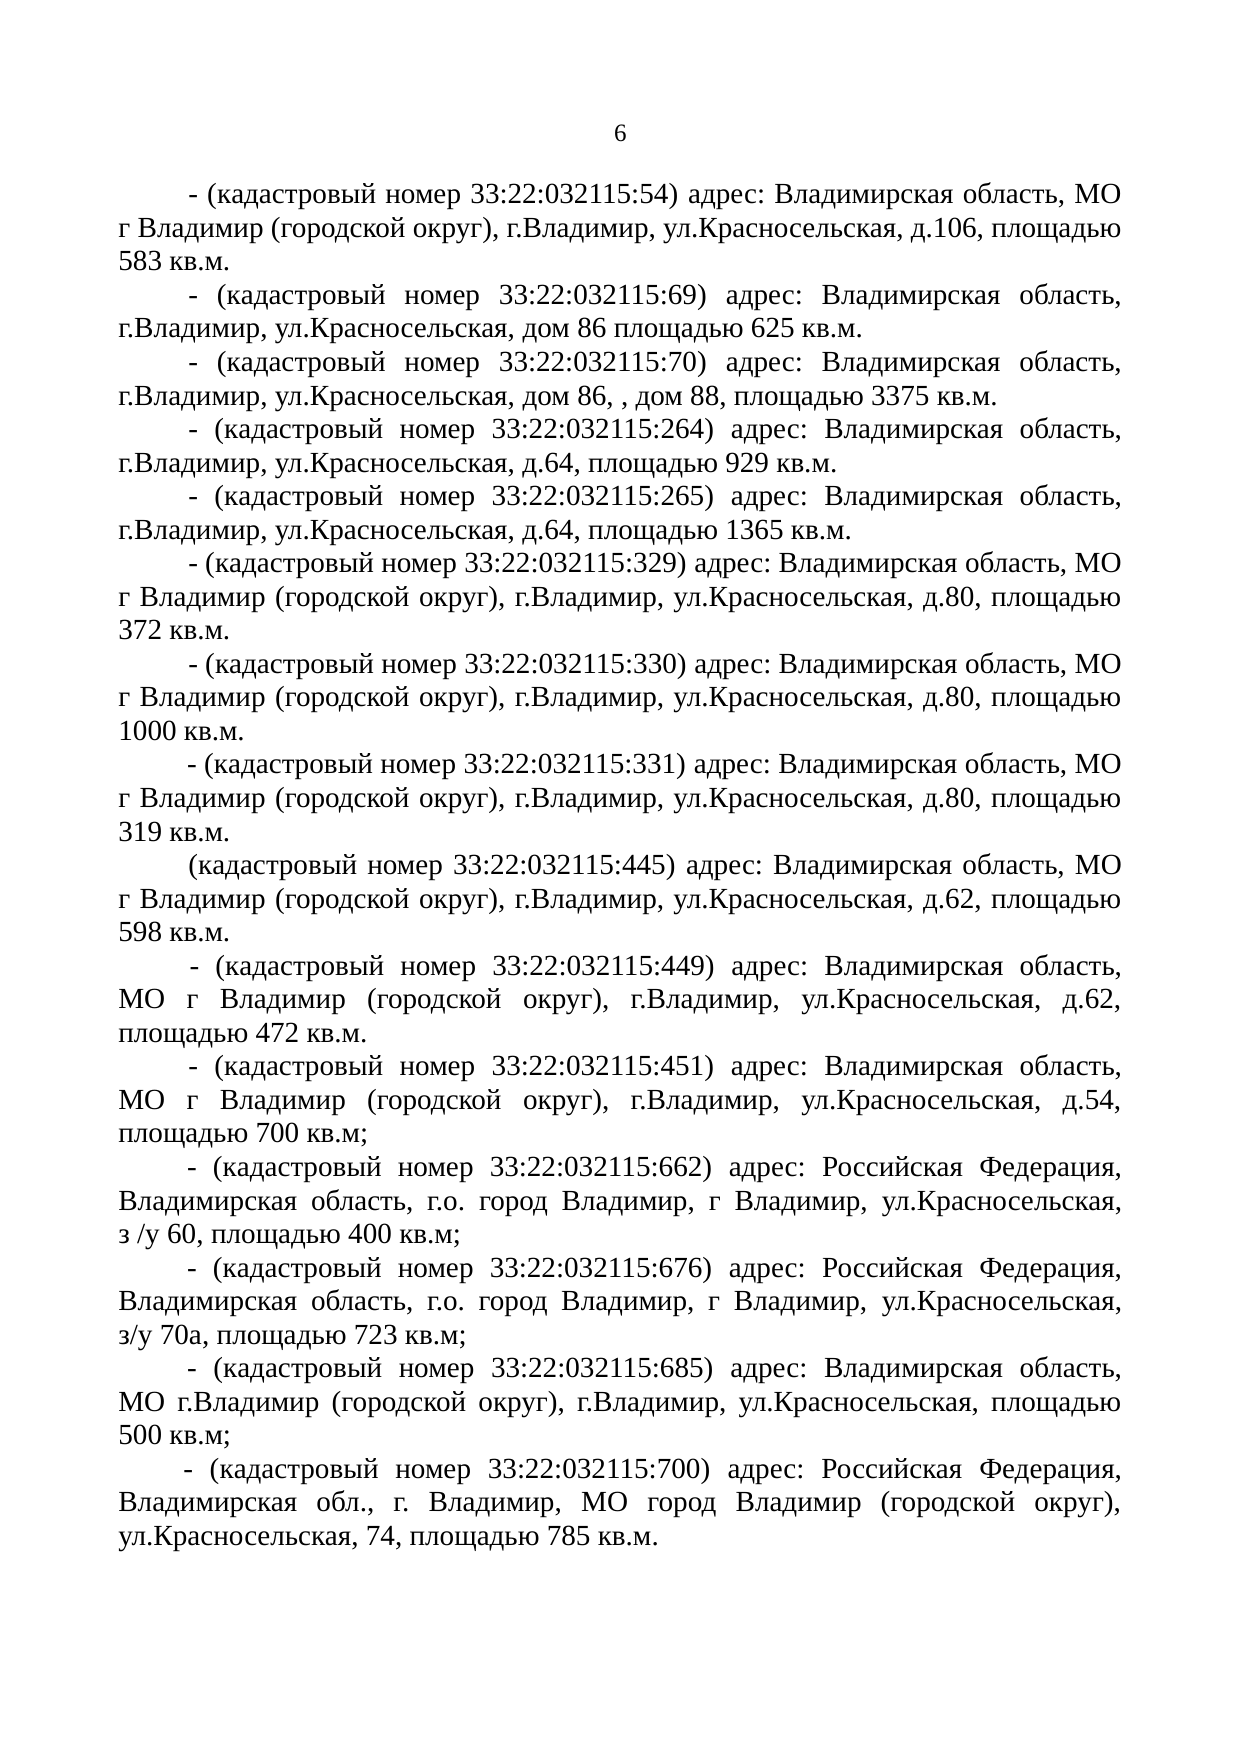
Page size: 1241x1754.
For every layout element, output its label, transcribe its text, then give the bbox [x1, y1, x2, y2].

text - (кадастровый номер 33:22:032115:331) адрес: Владимирская область, МО г Владимир (городской округ), г.Владимир, ул.Красносельская, д.80, площадью 319 кв.м. [118, 747, 1122, 847]
text - (кадастровый номер 33:22:032115:685) адрес: Владимирская область, МО г.Владимир (городской округ), г.Владимир, ул.Красносельская, площадью 500 кв.м; [118, 1350, 1122, 1451]
text - (кадастровый номер 33:22:032115:449) адрес: Владимирская область, МО г Владимир (городской округ), г.Владимир, ул.Красносельская, д.62, площадью 472 кв.м. [118, 948, 1122, 1048]
text - (кадастровый номер 33:22:032115:451) адрес: Владимирская область, МО г Владимир (городской округ), г.Владимир, ул.Красносельская, д.54, площадью 700 кв.м; [118, 1048, 1122, 1149]
text - (кадастровый номер 33:22:032115:330) адрес: Владимирская область, МО г Владимир (городской округ), г.Владимир, ул.Красносельская, д.80, площадью 1000 кв.м. [118, 646, 1122, 747]
text (кадастровый номер 33:22:032115:445) адрес: Владимирская область, МО г Владимир (городской округ), г.Владимир, ул.Красносельская, д.62, площадью 598 кв.м. [118, 847, 1122, 948]
text - (кадастровый номер 33:22:032115:700) адрес: Российская Федерация, Владимирская обл., г. Владимир, МО город Владимир (городской округ), ул.Красносельская, 74, площадью 785 кв.м. [118, 1451, 1122, 1552]
text - (кадастровый номер 33:22:032115:69) адрес: Владимирская область, г.Владимир, ул.Красносельская, дом 86 площадью 625 кв.м. [118, 277, 1122, 344]
text - (кадастровый номер 33:22:032115:265) адрес: Владимирская область, г.Владимир, ул.Красносельская, д.64, площадью 1365 кв.м. [118, 478, 1122, 545]
text - (кадастровый номер 33:22:032115:676) адрес: Российская Федерация, Владимирская область, г.о. город Владимир, г Владимир, ул.Красносельская, з/у 70а, площадью 723 кв.м; [118, 1250, 1122, 1350]
text - (кадастровый номер 33:22:032115:264) адрес: Владимирская область, г.Владимир, ул.Красносельская, д.64, площадью 929 кв.м. [118, 411, 1122, 478]
text - (кадастровый номер 33:22:032115:70) адрес: Владимирская область, г.Владимир, ул.Красносельская, дом 86, , дом 88, площадью 3375 кв.м. [118, 344, 1122, 411]
text - (кадастровый номер 33:22:032115:662) адрес: Российская Федерация, Владимирская область, г.о. город Владимир, г Владимир, ул.Красносельская, з /у 60, площадью 400 кв.м; [118, 1149, 1122, 1250]
text - (кадастровый номер 33:22:032115:329) адрес: Владимирская область, МО г Владимир (городской округ), г.Владимир, ул.Красносельская, д.80, площадью 372 кв.м. [118, 545, 1122, 646]
text - (кадастровый номер 33:22:032115:54) адрес: Владимирская область, МО г Владимир (городской округ), г.Владимир, ул.Красносельская, д.106, площадью 583 кв.м. [118, 176, 1122, 277]
